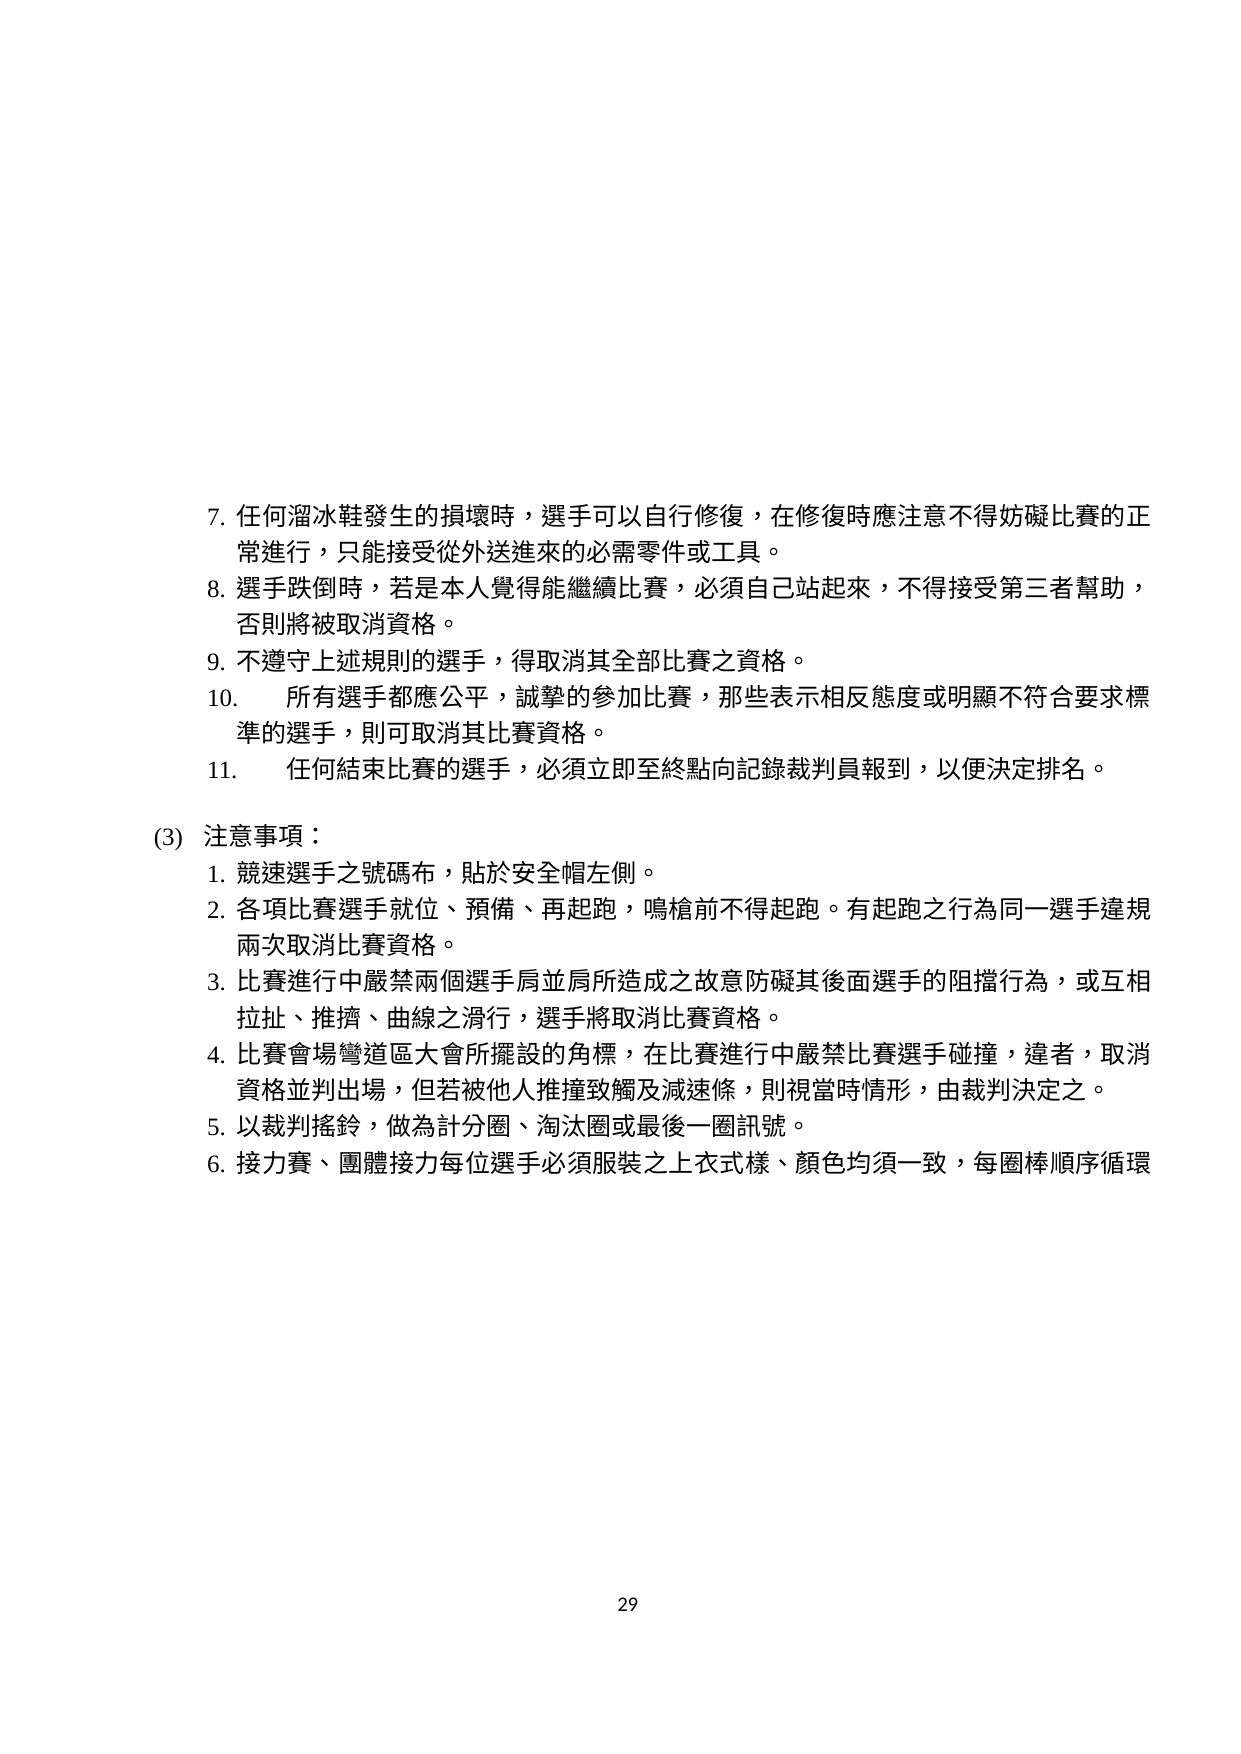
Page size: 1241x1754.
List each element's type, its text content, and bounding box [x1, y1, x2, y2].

list 所有選手都應公平，誠摯的參加比賽，那些表示相反態度或明顯不符合要求標準的選手，則可取消其比賽資格。 [207, 677, 1152, 750]
list 任何結束比賽的選手，必須立即至終點向記錄裁判員報到，以便決定排名。 [207, 750, 1152, 786]
list 各項比賽選手就位、預備、再起跑，鳴槍前不得起跑。有起跑之行為同一選手違規兩次取消比賽資格。 [207, 889, 1152, 962]
list 競速選手之號碼布，貼於安全帽左側。 [207, 853, 1152, 889]
list 以裁判搖鈴，做為計分圈、淘汰圈或最後一圈訊號。 [207, 1107, 1152, 1143]
list 比賽進行中嚴禁兩個選手肩並肩所造成之故意防礙其後面選手的阻擋行為，或互相拉扯、推擠、曲線之滑行，選手將取消比賽資格。 [207, 962, 1152, 1034]
list 比賽會場彎道區大會所擺設的角標，在比賽進行中嚴禁比賽選手碰撞，違者，取消資格並判出場，但若被他人推撞致觸及減速條，則視當時情形，由裁判決定之。 [207, 1034, 1152, 1107]
list 不遵守上述規則的選手，得取消其全部比賽之資格。 [207, 641, 1152, 677]
list 注意事項： [153, 817, 1152, 853]
list 任何溜冰鞋發生的損壞時，選手可以自行修復，在修復時應注意不得妨礙比賽的正常進行，只能接受從外送進來的必需零件或工具。 [207, 496, 1152, 569]
list 接力賽、團體接力每位選手必須服裝之上衣式樣、顏色均須一致，每圈棒順序循環 [207, 1143, 1152, 1179]
list 選手跌倒時，若是本人覺得能繼續比賽，必須自己站起來，不得接受第三者幫助，否則將被取消資格。 [207, 569, 1152, 641]
